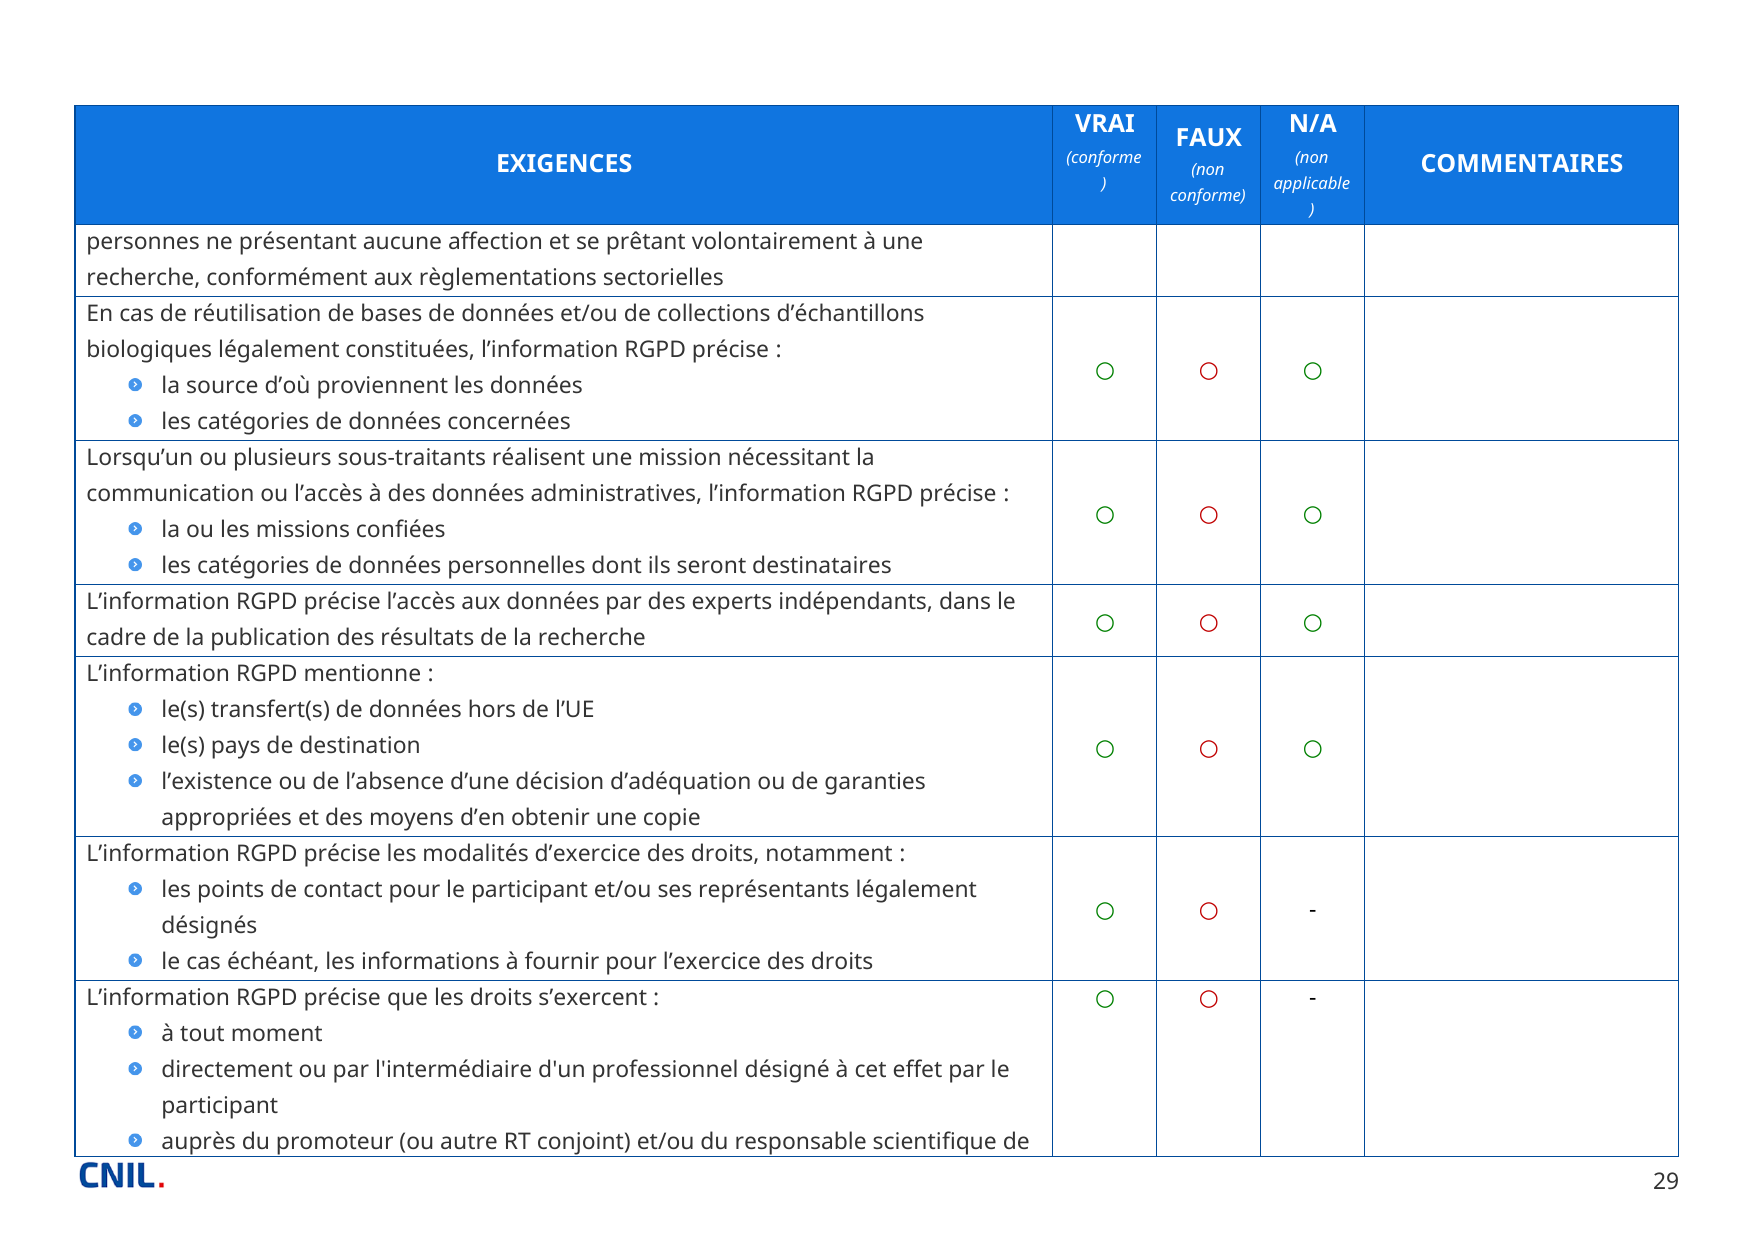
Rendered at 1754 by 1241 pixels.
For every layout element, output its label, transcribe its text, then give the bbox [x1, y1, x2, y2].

table_cell ○ [1157, 297, 1260, 440]
table_cell personnes ne présentant aucune affection et se prêtant volontairement à une recherche, conformément aux règlementations sectorielles [76, 225, 1052, 296]
table_cell ○ [1053, 585, 1156, 656]
table_header N/A (non applicable) [1261, 106, 1364, 224]
table_cell L’information RGPD précise que les droits s’exercent : à tout moment directement ou par l'intermédiaire d'un professionnel désigné à cet effet par le participant auprès du promoteur (ou autre RT conjoint) et/ou du responsable scientifique de [76, 981, 1052, 1156]
table_cell [1053, 225, 1156, 296]
table_cell ○ [1157, 657, 1260, 836]
table_cell ○ [1261, 297, 1364, 440]
table_cell [1261, 225, 1364, 296]
table_header COMMENTAIRES [1365, 106, 1678, 224]
table_cell En cas de réutilisation de bases de données et/ou de collections d’échantillons biologiques légalement constituées, l’information RGPD précise : la source d’où proviennent les données les catégories de données concernées [76, 297, 1052, 440]
table_header VRAI (conforme) [1053, 106, 1156, 224]
table_cell [1365, 837, 1678, 980]
table_cell ○ [1157, 441, 1260, 584]
table_cell ○ [1053, 297, 1156, 440]
table_cell [1365, 585, 1678, 656]
table_cell [1365, 981, 1678, 1156]
table_cell [1365, 297, 1678, 440]
table_cell [1365, 657, 1678, 836]
table_cell ○ [1261, 441, 1364, 584]
table_cell ○ [1261, 657, 1364, 836]
table_header EXIGENCES [76, 106, 1052, 224]
table_cell [1365, 441, 1678, 584]
table_cell ○ [1157, 837, 1260, 980]
table_cell ○ [1157, 585, 1260, 656]
table_cell L’information RGPD précise les modalités d’exercice des droits, notamment : les points de contact pour le participant et/ou ses représentants légalement désignés le cas échéant, les informations à fournir pour l’exercice des droits [76, 837, 1052, 980]
table_cell ○ [1053, 441, 1156, 584]
table_cell [1157, 225, 1260, 296]
table_cell ○ [1261, 585, 1364, 656]
table_cell L’information RGPD précise l’accès aux données par des experts indépendants, dans le cadre de la publication des résultats de la recherche [76, 585, 1052, 656]
table_cell Lorsqu’un ou plusieurs sous-traitants réalisent une mission nécessitant la communication ou l’accès à des données administratives, l’information RGPD précise : la ou les missions confiées les catégories de données personnelles dont ils seront destinataires [76, 441, 1052, 584]
table_cell ○ [1053, 657, 1156, 836]
table_cell - [1261, 981, 1364, 1156]
table_cell L’information RGPD mentionne : le(s) transfert(s) de données hors de l’UE le(s) pays de destination l’existence ou de l’absence d’une décision d’adéquation ou de garanties appropriées et des moyens d’en obtenir une copie [76, 657, 1052, 836]
table_cell - [1261, 837, 1364, 980]
table_cell ○ [1053, 981, 1156, 1156]
table_header FAUX (non conforme) [1157, 106, 1260, 224]
table_cell ○ [1157, 981, 1260, 1156]
table_cell ○ [1053, 837, 1156, 980]
table_cell [1365, 225, 1678, 296]
